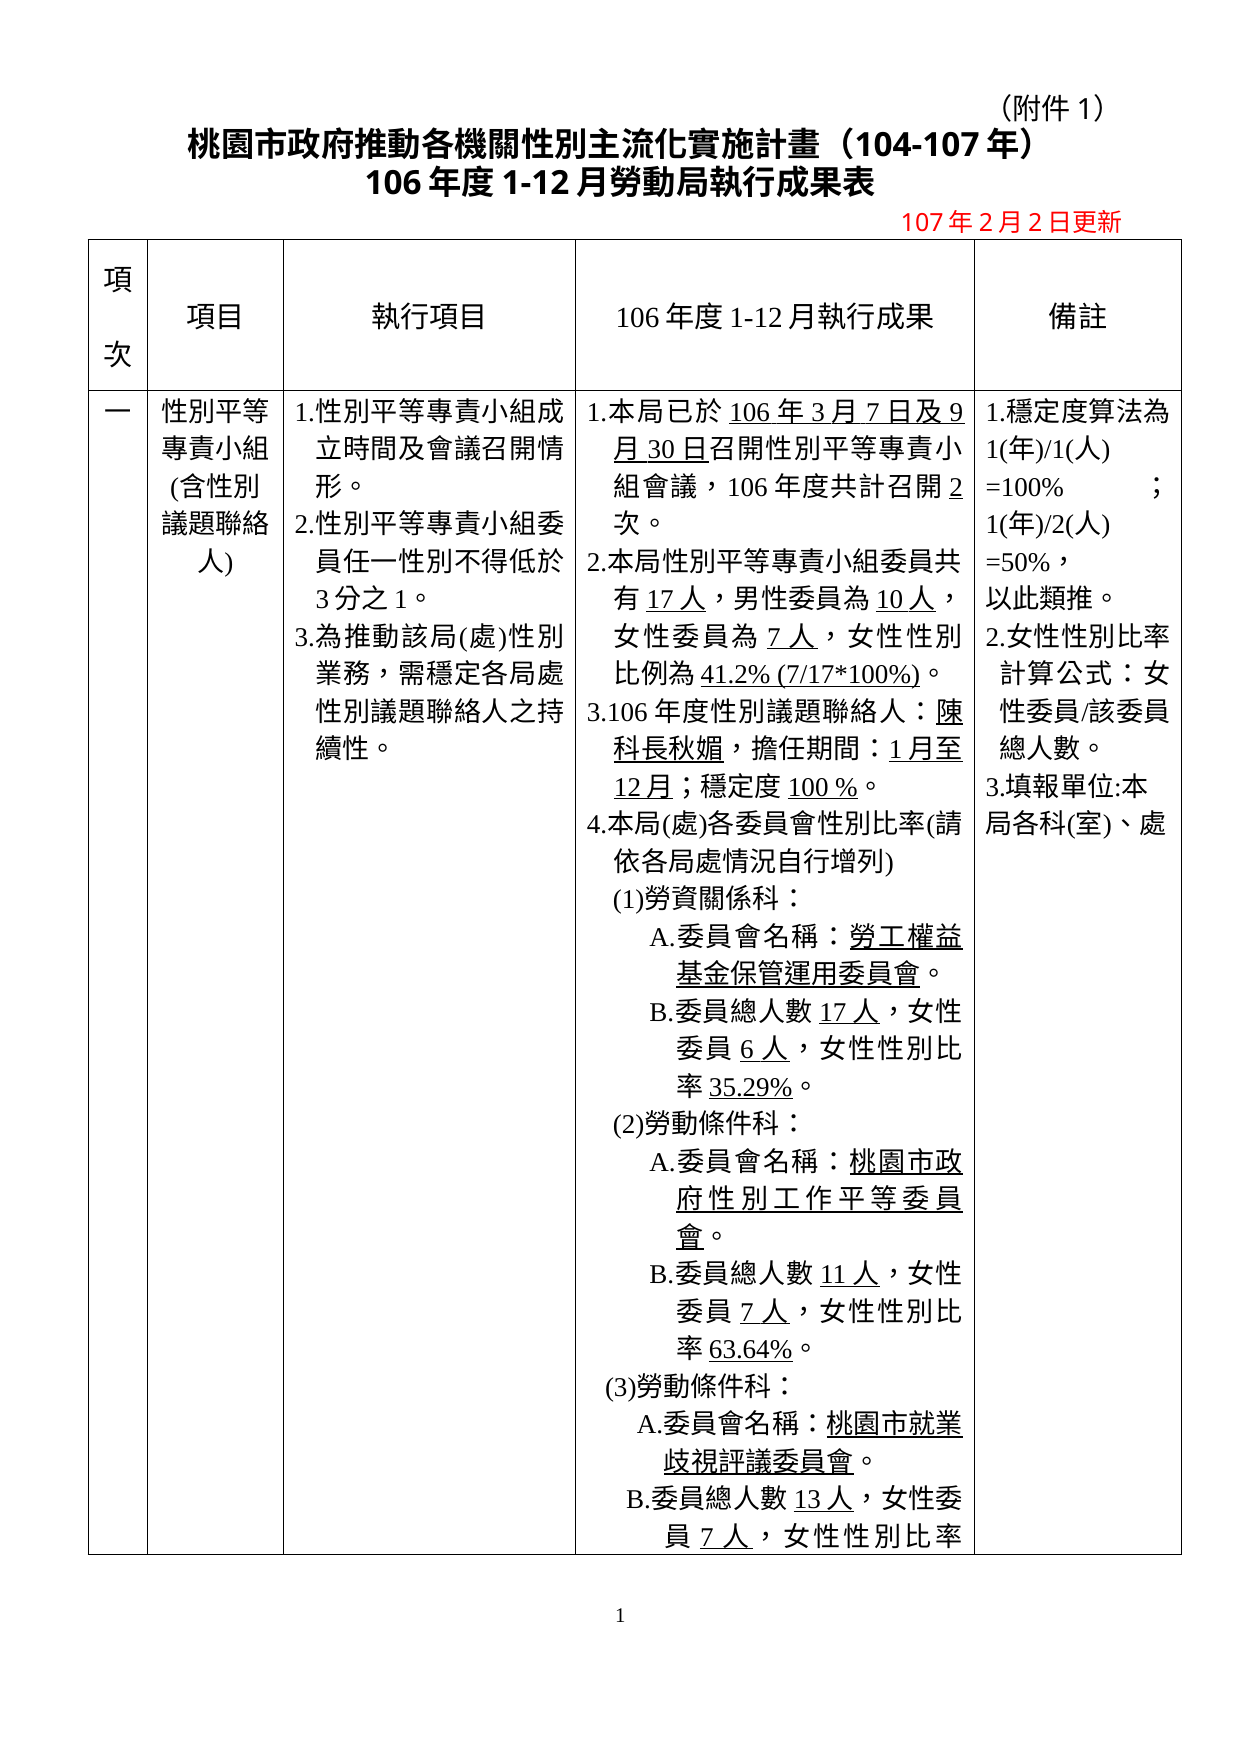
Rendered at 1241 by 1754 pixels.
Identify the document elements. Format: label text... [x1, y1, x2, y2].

table_header 項目 [148, 240, 283, 390]
text （附件1） [118, 89, 1122, 127]
table_header 備註 [975, 240, 1181, 390]
table_header 106年度1-12月執行成果 [576, 240, 974, 390]
table_header 項次 [89, 240, 147, 390]
table_cell 性別平等專責小組 (含性別議題聯絡人) [148, 391, 283, 1554]
text 106年度1-12月勞動局執行成果表 [118, 164, 1122, 202]
table_cell 性別平等專責小組成立時間及會議召開情形。 性別平等專責小組委員任一性別不得低於3分之1。 為推動該局(處)性別業務，需穩定各局處性別議題聯絡人之持續性。 [284, 391, 575, 1554]
table_cell 1.本局已於106年3月7日及9月30日召開性別平等專責小組會議，106年度共計召開2次。 2.本局性別平等專責小組委員共有17人，男性委員為10人，女性委員為7人，女性性別比例為41.2% (7/17*100%)。 3.106年度性別議題聯絡人：陳科長秋媚，擔任期間：1月至12月；穩定度 100 %。 4.本局(處)各委員會性別比率(請依各局處情況自行增列) (1)勞資關係科： A.委員會名稱：勞工權益基金保管運用委員會。 B.委員總人數17人，女性委員6人，女性性別比率35.29%。 (2)勞動條件科： A.委員會名稱：桃園市政府性別工作平等委員會。 B.委員總人數11人，女性委員7人，女性性別比率63.64%。 (3)勞動條件科： A.委員會名稱：桃園市就業歧視評議委員會。 B.委員總人數13人，女性委員7人，女性性別比率 [576, 391, 974, 1554]
table_cell 1.穩定度算法為1(年)/1(人) =100%；1(年)/2(人) =50%， 以此類推。 2.女性性別比率計算公式：女性委員/該委員總人數。 3.填報單位:本 局各科(室)、處 [975, 391, 1181, 1554]
text 桃園市政府推動各機關性別主流化實施計畫（104-107年） [118, 127, 1122, 164]
text 107年2月2日更新 [118, 202, 1122, 239]
table_header 執行項目 [284, 240, 575, 390]
table_cell 一 [89, 391, 147, 1554]
